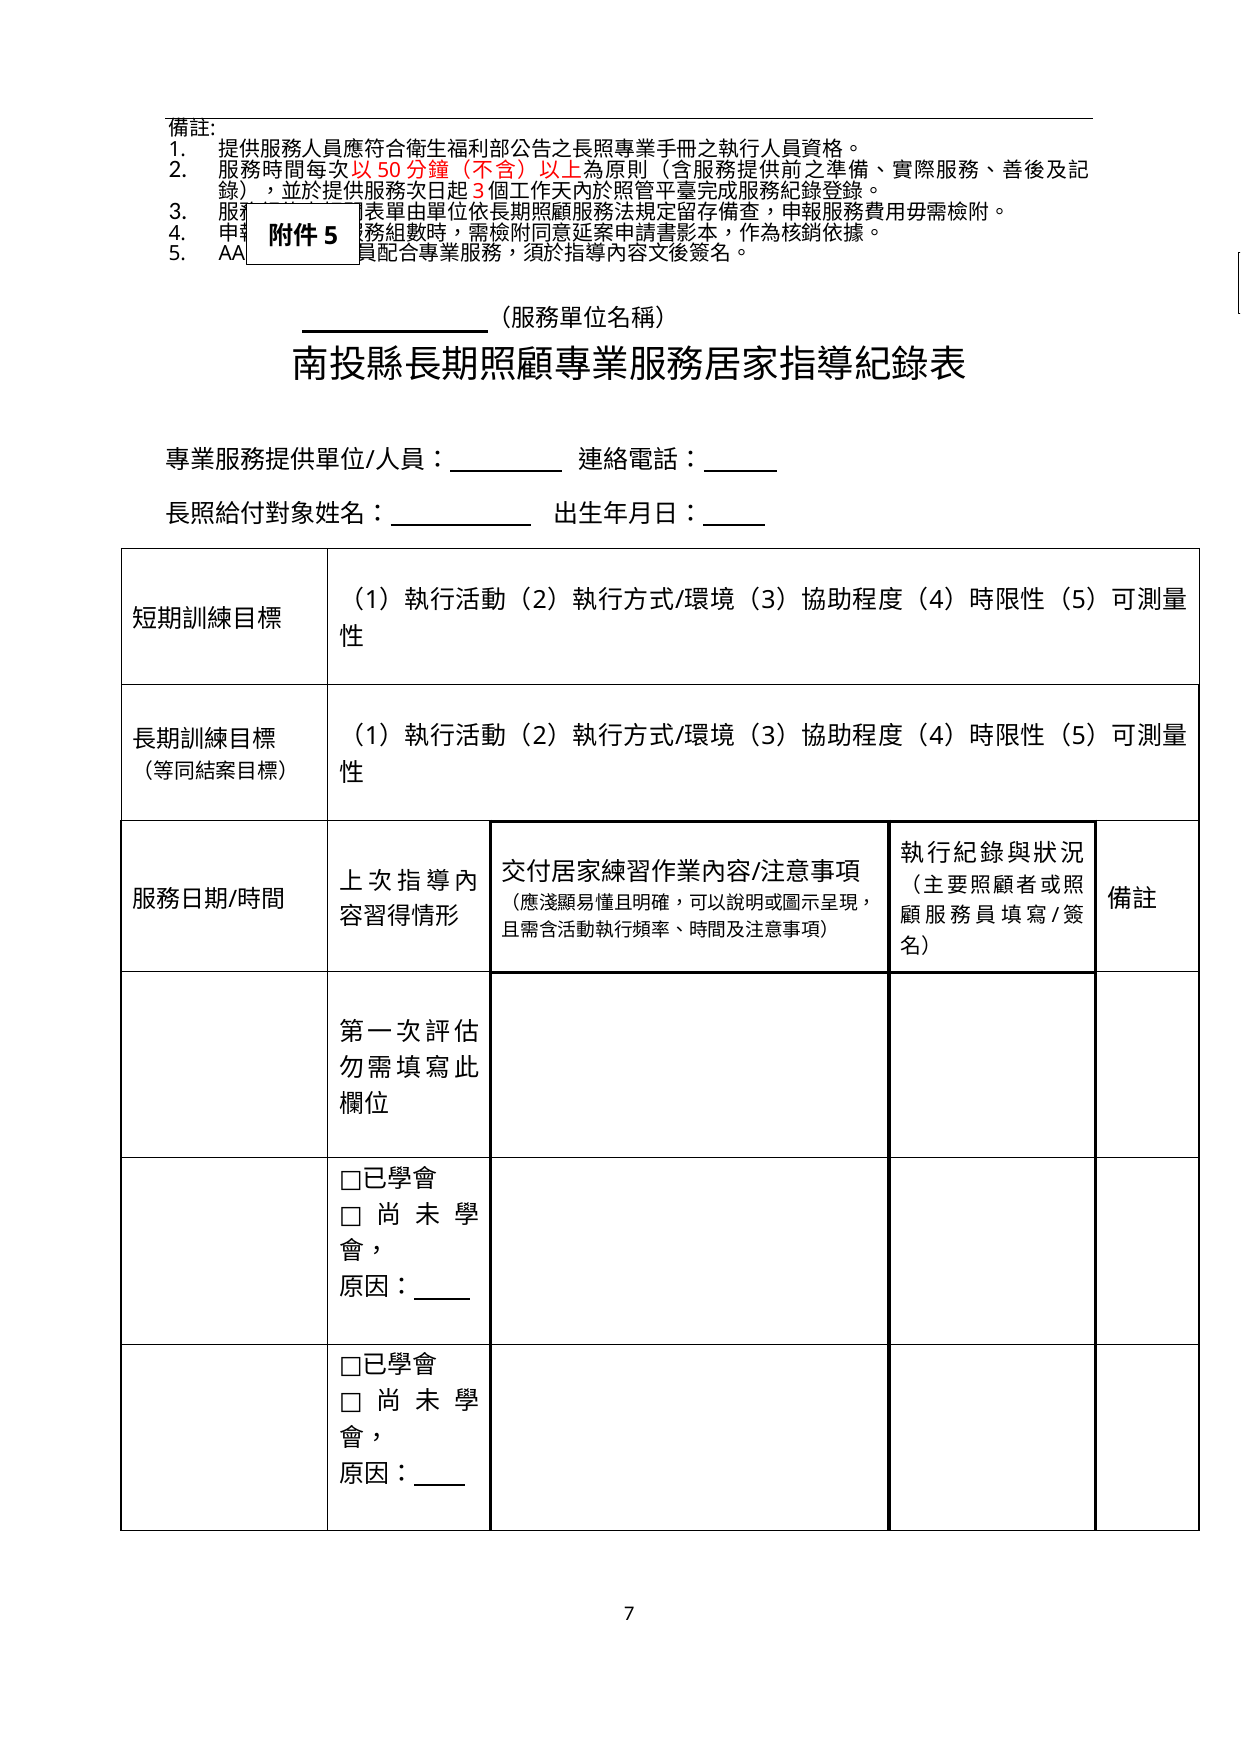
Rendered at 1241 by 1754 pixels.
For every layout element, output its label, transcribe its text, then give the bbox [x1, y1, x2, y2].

text 專業服務提供單位/人員： 連絡電話： [165, 439, 1092, 475]
table_cell 備註 [1097, 821, 1198, 971]
table_cell [492, 974, 887, 1157]
table_cell [1097, 1345, 1198, 1530]
text （服務單位名稱） [165, 299, 1092, 334]
table_cell 服務日期/時間 [122, 821, 327, 971]
table_cell [492, 1345, 887, 1530]
table_cell [891, 1345, 1094, 1530]
table_cell 執行紀錄與狀況（主要照顧者或照顧服務員填寫/簽名） [891, 823, 1094, 971]
table_cell 備註: 提供服務人員應符合衛生福利部公告之長照專業手冊之執行人員資格。 服務時間每次以50分鐘（不含）以上為原則（含服務提供前之準備、實際服務、善後及記錄），並於提供服務次日起3個工作天內於照管平臺完成服務紀錄登錄。 服務紀錄表相關表單由單位依長期照顧服務法規定留存備查，申報服務費用毋需檢附。 申報核銷延案服務組數時，需檢附同意延案申請書影本，作為核銷依據。 AA03照顧服務員配合專業服務，須於指導內容文後簽名。 [165, 119, 1092, 265]
table_cell [122, 1345, 327, 1530]
table_cell □已學會 □尚未學會， 原因： [328, 1158, 489, 1343]
table_cell [1097, 972, 1198, 1157]
table_cell 長期訓練目標 （等同結案目標） [122, 685, 327, 819]
table_cell [891, 974, 1094, 1157]
table_cell [492, 1158, 887, 1343]
table_header （1）執行活動（2）執行方式/環境（3）協助程度（4）時限性（5）可測量性 [328, 549, 1199, 684]
table_cell [891, 1158, 1094, 1343]
table_cell （1）執行活動（2）執行方式/環境（3）協助程度（4）時限性（5）可測量性 [328, 685, 1198, 819]
table_cell [1097, 1158, 1198, 1343]
table_cell 交付居家練習作業內容/注意事項 （應淺顯易懂且明確，可以說明或圖示呈現，且需含活動執行頻率、時間及注意事項） [492, 823, 887, 971]
table_cell □已學會 □尚未學會， 原因： [328, 1345, 489, 1530]
text 附件5 [262, 216, 345, 252]
table_header 短期訓練目標 [122, 549, 327, 684]
table_cell 上次指導內容習得情形 [328, 821, 489, 971]
text 長照給付對象姓名： 出生年月日： [165, 493, 1092, 530]
table_cell 第一次評估勿需填寫此欄位 [328, 972, 489, 1157]
table_cell [122, 972, 327, 1157]
table_cell [122, 1158, 327, 1343]
text 南投縣長期照顧專業服務居家指導紀錄表 [165, 334, 1092, 388]
